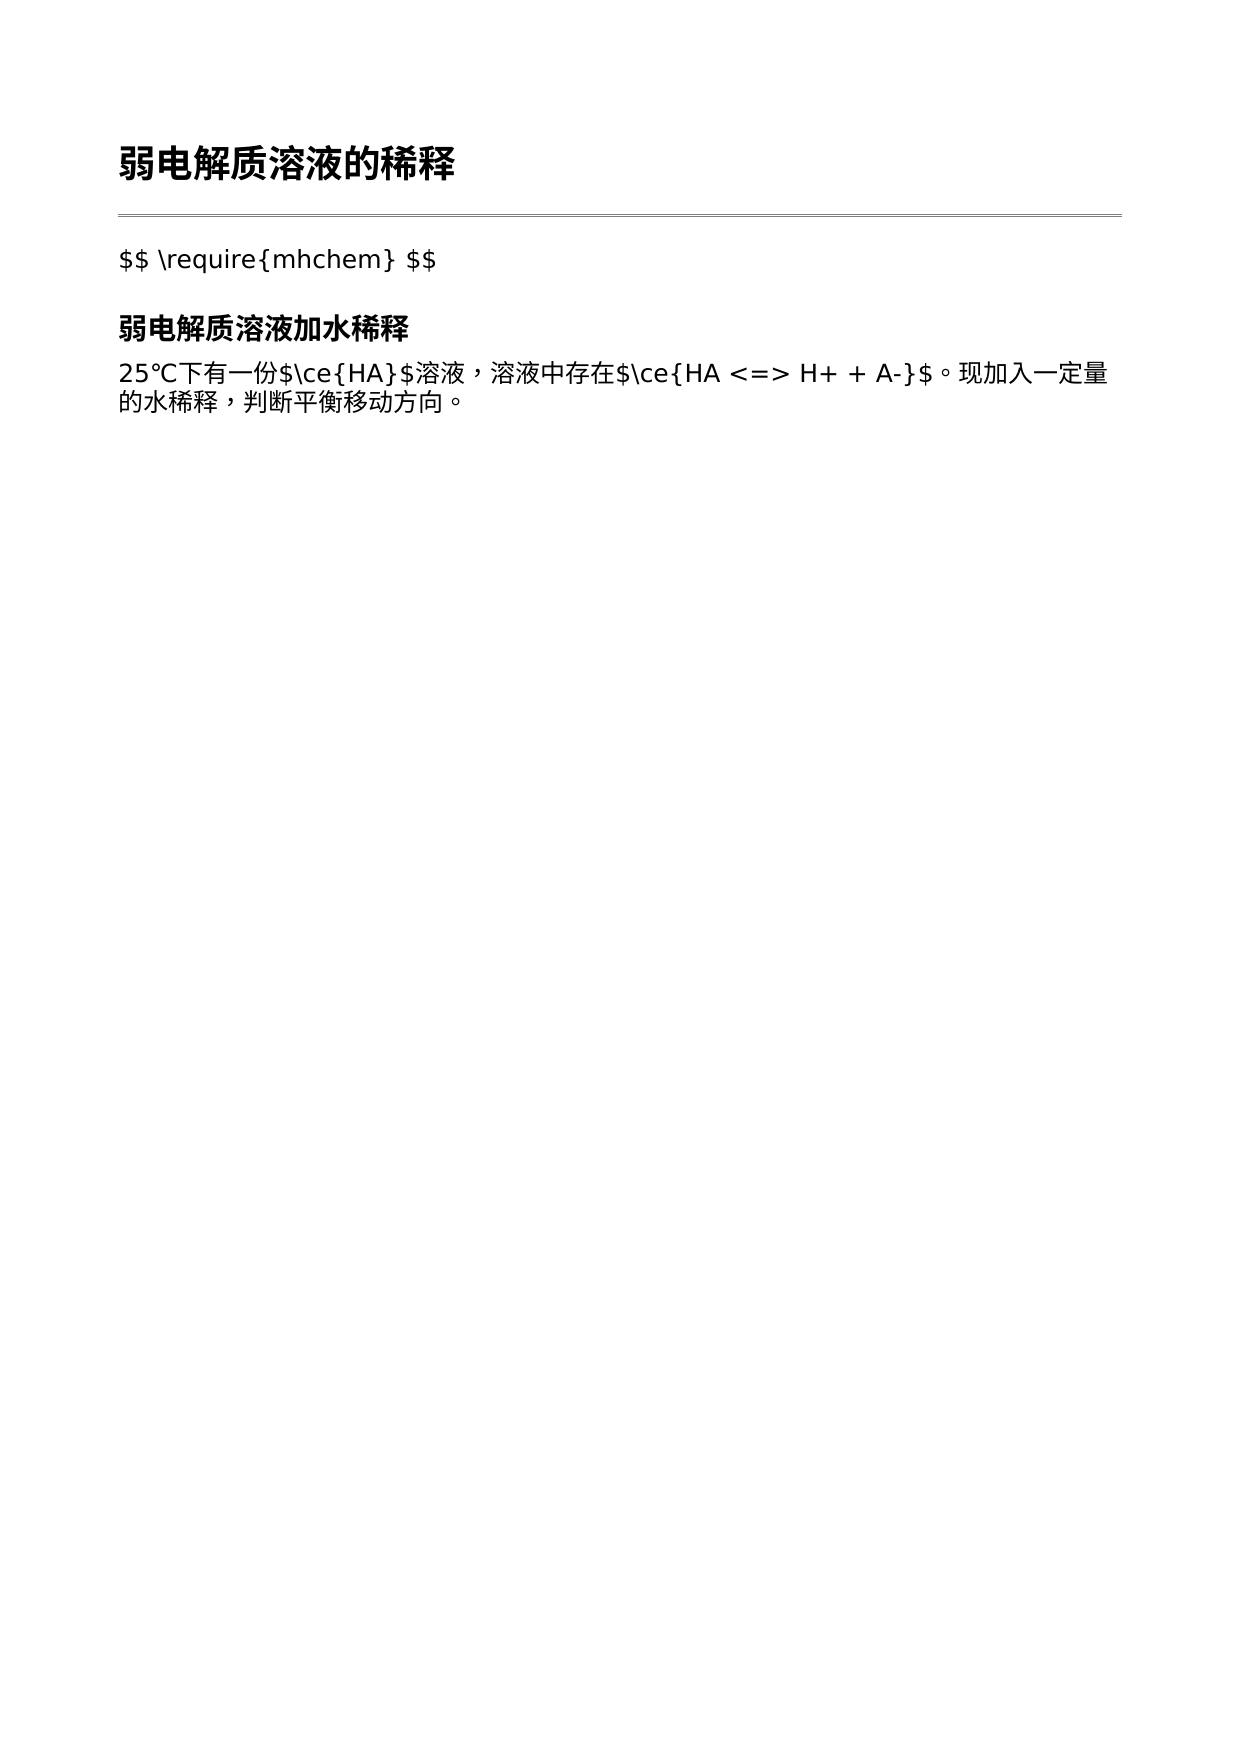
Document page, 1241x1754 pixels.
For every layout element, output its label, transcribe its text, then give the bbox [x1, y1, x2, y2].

subtitle 弱电解质溶液的稀释 [118, 143, 1122, 187]
subtitle 弱电解质溶液加水稀释 [118, 312, 1122, 346]
text 25℃下有一份$\ce{HA}$溶液，溶液中存在$\ce{HA <=> H+ + A-}$。现加入一定量的水稀释，判断平衡移动方向。 [118, 359, 1122, 417]
text $$ \require{mhchem} $$ [118, 246, 1122, 275]
